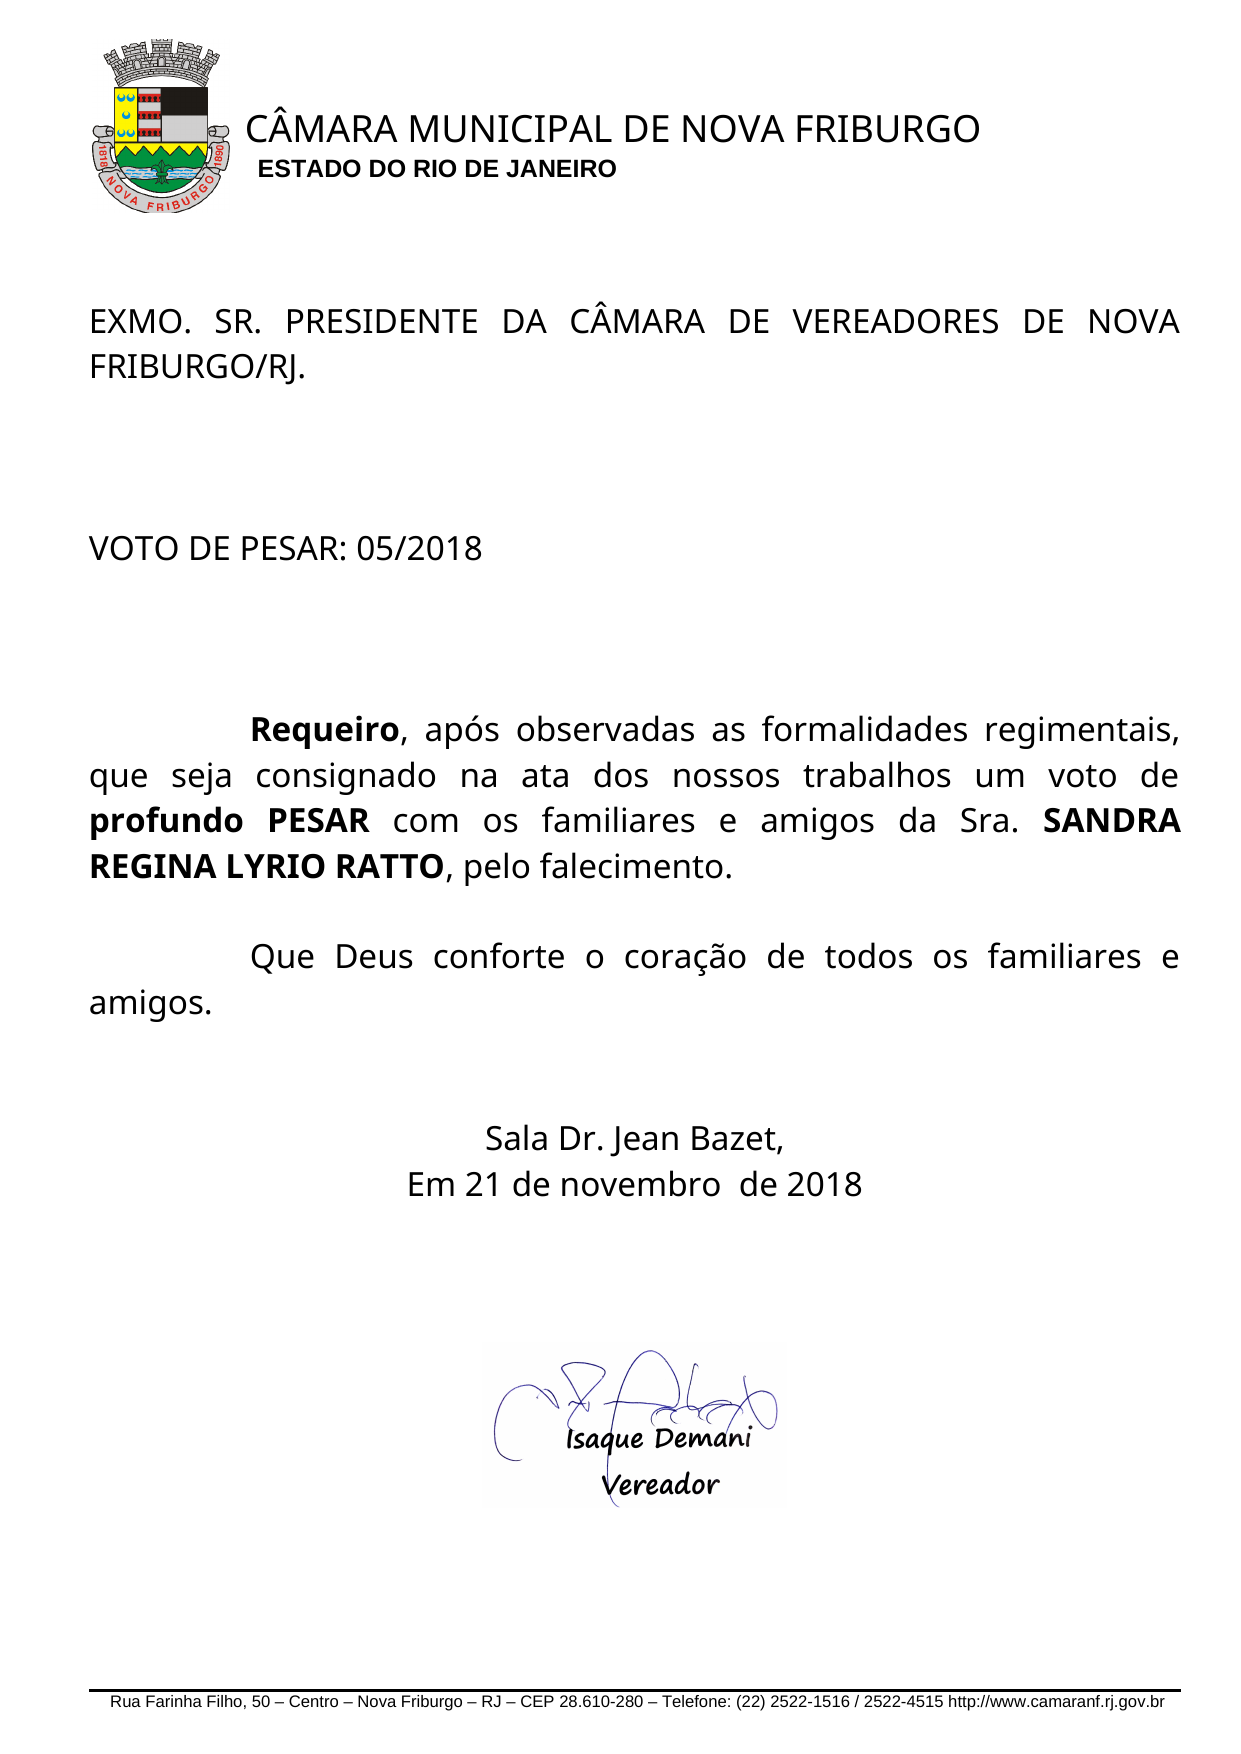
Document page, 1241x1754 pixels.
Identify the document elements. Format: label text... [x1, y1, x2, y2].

text Sala Dr. Jean Bazet, [89, 1115, 1181, 1160]
text VOTO DE PESAR: 05/2018 [89, 524, 1181, 570]
text Em 21 de novembro de 2018 [89, 1160, 1181, 1206]
text Que Deus conforte o coração de todos os familiares e amigos. [89, 933, 1181, 1024]
picture [482, 1342, 788, 1508]
text Requeiro, após observadas as formalidades regimentais, que seja consignado na ata dos nossos trabalhos um voto de profundo PESAR com os familiares e amigos da Sra. SANDRA REGINA LYRIO RATTO, pelo falecimento. [89, 706, 1181, 888]
text EXMO. SR. PRESIDENTE DA CÂMARA DE VEREADORES DE NOVA FRIBURGO/RJ. [89, 297, 1181, 388]
